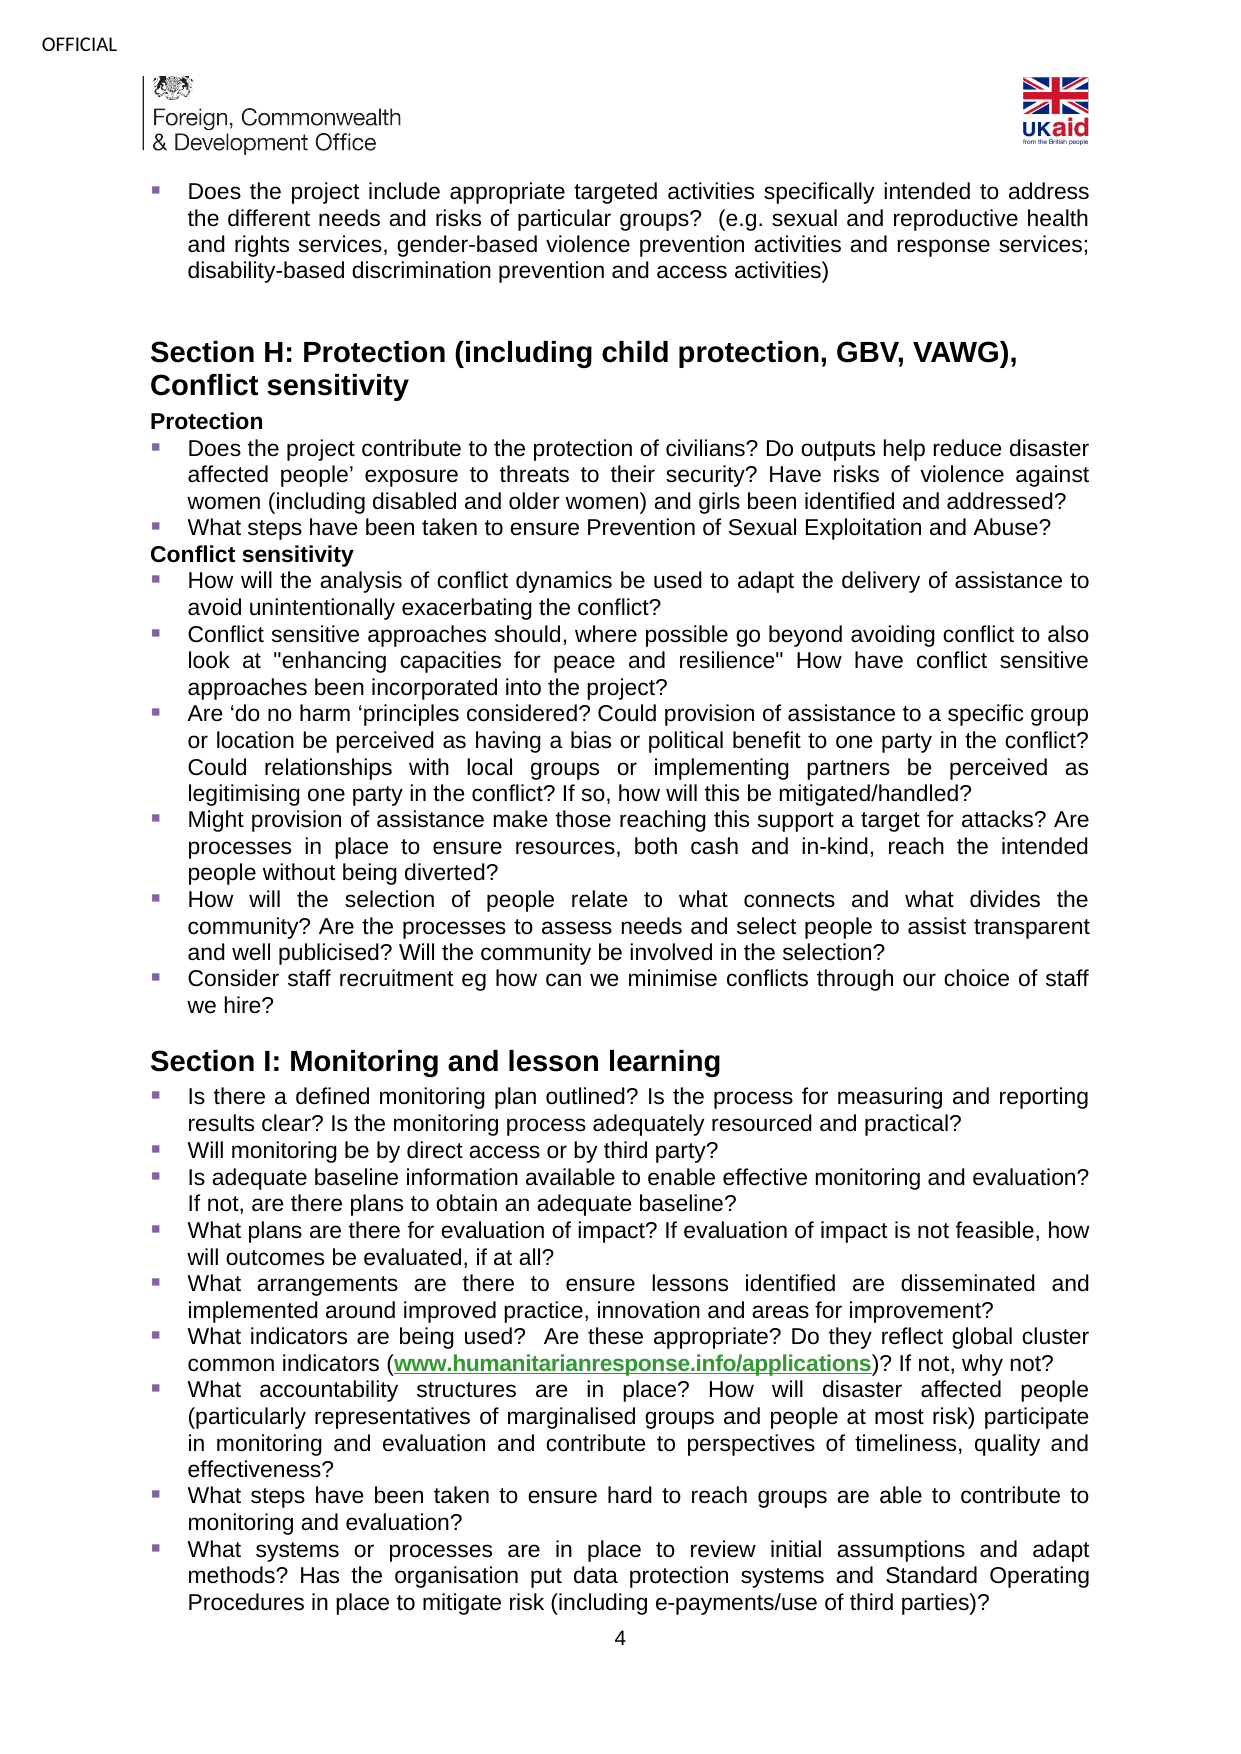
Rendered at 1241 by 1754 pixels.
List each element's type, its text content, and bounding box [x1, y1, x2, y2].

list Are ‘do no harm ‘principles considered? Could provision of assistance to a specific group or location be perceived as having a bias or political benefit to one party in the conflict? Could relationships with local groups or implementing partners be perceived as legitimising one party in the conflict? If so, how will this be mitigated/handled? [150, 700, 1090, 806]
list What steps have been taken to ensure Prevention of Sexual Exploitation and Abuse? [150, 514, 1090, 541]
list Will monitoring be by direct access or by third party? [150, 1137, 1090, 1163]
list What plans are there for evaluation of impact? If evaluation of impact is not feasible, how will outcomes be evaluated, if at all? [150, 1217, 1090, 1270]
list What steps have been taken to ensure hard to reach groups are able to contribute to monitoring and evaluation? [150, 1482, 1090, 1536]
list What indicators are being used? Are these appropriate? Do they reflect global cluster common indicators (www.humanitarianresponse.info/applications)? If not, why not? [150, 1323, 1090, 1376]
subtitle Protection [150, 408, 1090, 434]
list Does the project contribute to the protection of civilians? Do outputs help reduce disaster affected people’ exposure to threats to their security? Have risks of violence against women (including disabled and older women) and girls been identified and addressed? [150, 434, 1090, 514]
subtitle Section I: Monitoring and lesson learning [150, 1043, 1090, 1077]
subtitle Section H: Protection (including child protection, GBV, VAWG), Conflict sensitivity [150, 335, 1090, 402]
list Does the project include appropriate targeted activities specifically intended to address the different needs and risks of particular groups? (e.g. sexual and reproductive health and rights services, gender-based violence prevention activities and response services; disability-based discrimination prevention and access activities) [150, 178, 1090, 283]
list What accountability structures are in place? How will disaster affected people (particularly representatives of marginalised groups and people at most risk) participate in monitoring and evaluation and contribute to perspectives of timeliness, quality and effectiveness? [150, 1376, 1090, 1482]
list How will the selection of people relate to what connects and what divides the community? Are the processes to assess needs and select people to assist transparent and well publicised? Will the community be involved in the selection? [150, 886, 1090, 965]
list Conflict sensitive approaches should, where possible go beyond avoiding conflict to also look at "enhancing capacities for peace and resilience" How have conflict sensitive approaches been incorporated into the project? [150, 621, 1090, 700]
subtitle Conflict sensitivity [150, 541, 1090, 567]
list Is adequate baseline information available to enable effective monitoring and evaluation? If not, are there plans to obtain an adequate baseline? [150, 1163, 1090, 1217]
list Might provision of assistance make those reaching this support a target for attacks? Are processes in place to ensure resources, both cash and in-kind, reach the intended people without being diverted? [150, 806, 1090, 886]
list What arrangements are there to ensure lessons identified are disseminated and implemented around improved practice, innovation and areas for improvement? [150, 1270, 1090, 1323]
list Consider staff recruitment eg how can we minimise conflicts through our choice of staff we hire? [150, 965, 1090, 1018]
list What systems or processes are in place to review initial assumptions and adapt methods? Has the organisation put data protection systems and Standard Operating Procedures in place to mitigate risk (including e-payments/use of third parties)? [150, 1536, 1090, 1615]
list How will the analysis of conflict dynamics be used to adapt the delivery of assistance to avoid unintentionally exacerbating the conflict? [150, 567, 1090, 621]
list Is there a defined monitoring plan outlined? Is the process for measuring and reporting results clear? Is the monitoring process adequately resourced and practical? [150, 1083, 1090, 1137]
